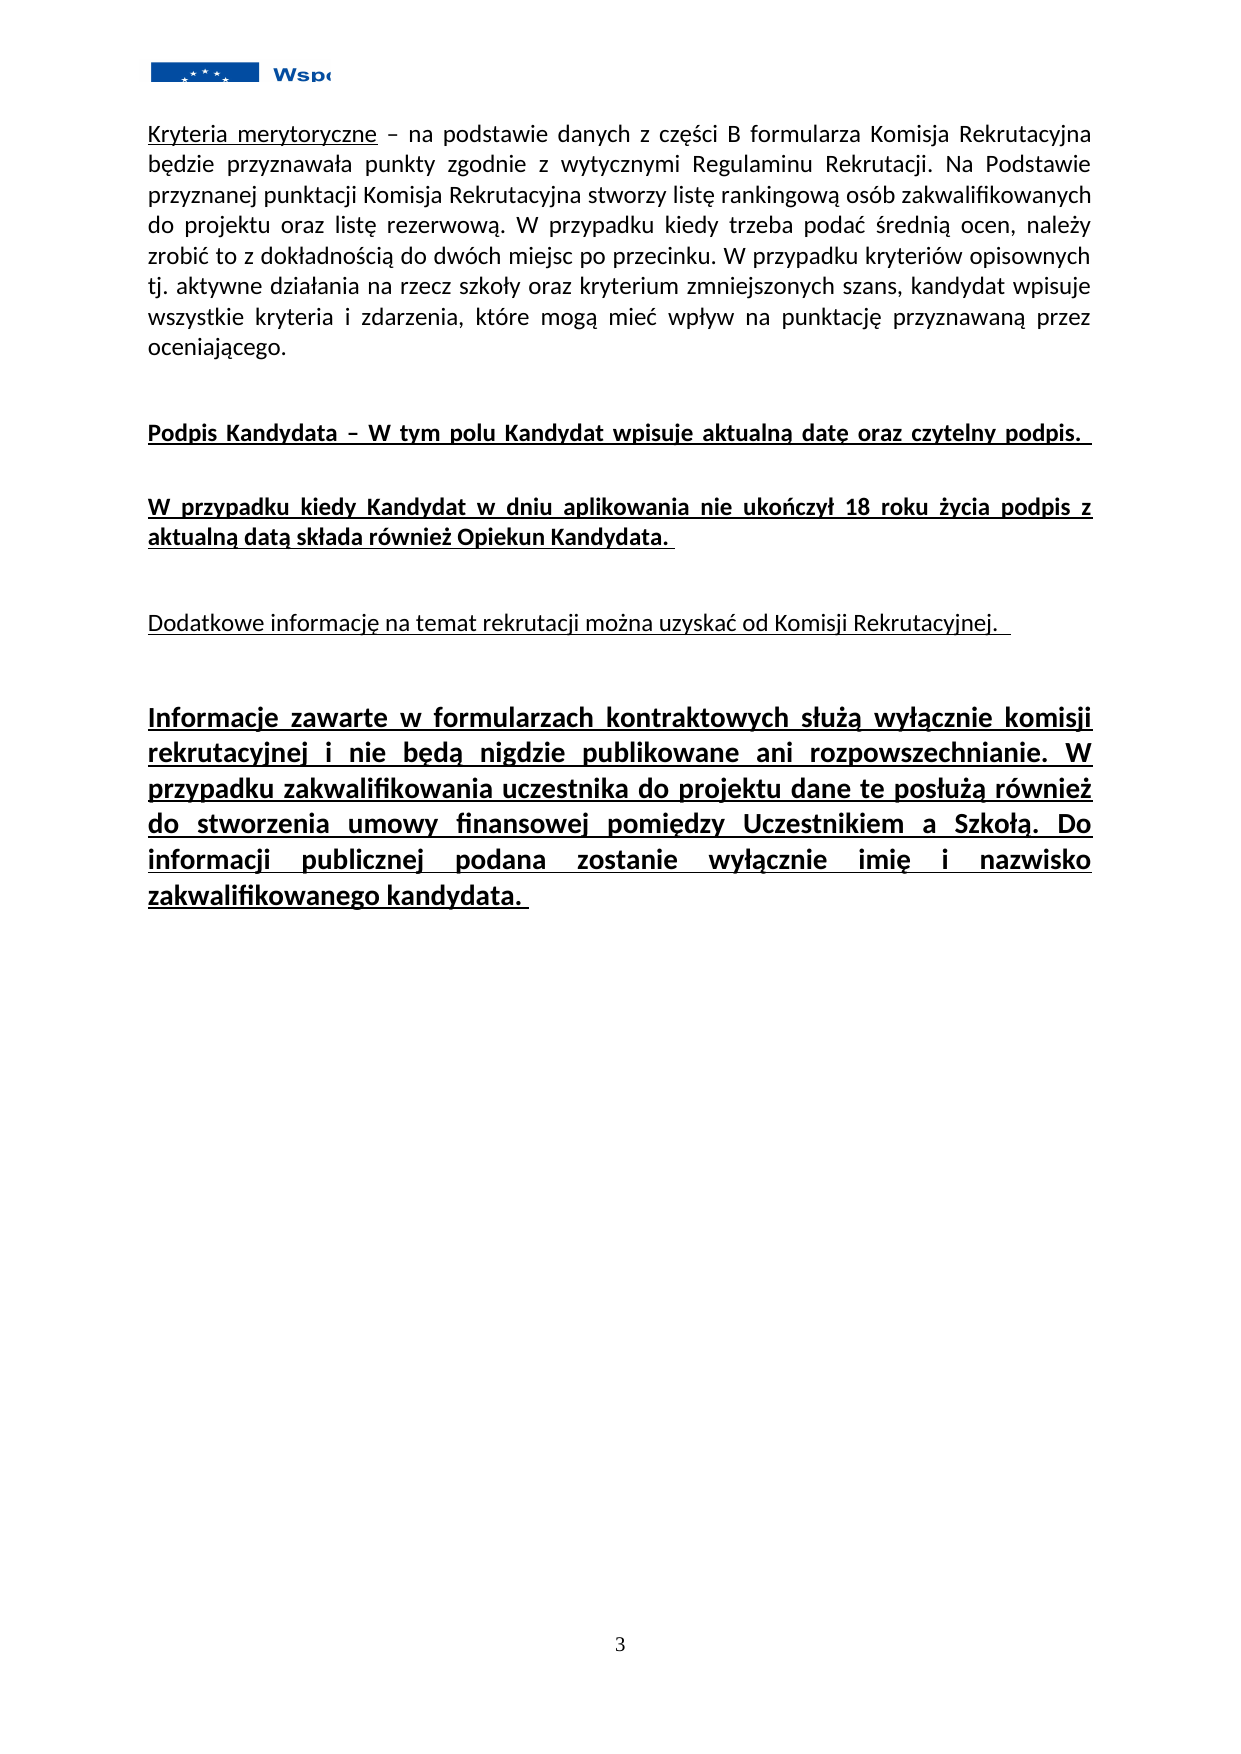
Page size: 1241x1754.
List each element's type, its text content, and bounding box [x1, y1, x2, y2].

text przypadku zakwalifikowania uczestnika do projektu dane te posłużą również [148, 767, 1093, 800]
text Dodatkowe informację na temat rekrutacji można uzyskać od Komisji Rekrutacyjnej. [148, 607, 1093, 638]
text aktualną datą składa również Opiekun Kandydata. [148, 519, 1093, 552]
text W przypadku kiedy Kandydat w dniu aplikowania nie ukończył 18 roku życia podpis z [148, 491, 1093, 517]
text Podpis Kandydata – W tym polu Kandydat wpisuje aktualną datę oraz czytelny podpis. [148, 417, 1093, 478]
text rekrutacyjnej i nie będą nigdzie publikowane ani rozpowszechnianie. W [148, 731, 1093, 765]
text do stworzenia umowy finansowej pomiędzy Uczestnikiem a Szkołą. Do [148, 802, 1093, 836]
text Kryteria merytoryczne – na podstawie danych z części B formularza Komisja Rekrutacyjna będzie przyznawała punkty zgodnie z wytycznymi Regulaminu Rekrutacji. Na Podstawie przyznanej punktacji Komisja Rekrutacyjna stworzy listę rankingową osób zakwalifikowanych do projektu oraz listę rezerwową. W przypadku kiedy trzeba podać średnią ocen, należy zrobić to z dokładnością do dwóch miejsc po przecinku. W przypadku kryteriów opisownych tj. aktywne działania na rzecz szkoły oraz kryterium zmniejszonych szans, kandydat wpisuje wszystkie kryteria i zdarzenia, które mogą mieć wpływ na punktację przyznawaną przez oceniającego. [148, 118, 1093, 362]
text informacji publicznej podana zostanie wyłącznie imię i nazwisko zakwalifikowanego kandydata. [148, 838, 1093, 912]
picture [143, 59, 621, 118]
text Informacje zawarte w formularzach kontraktowych służą wyłącznie komisji [148, 699, 1093, 729]
